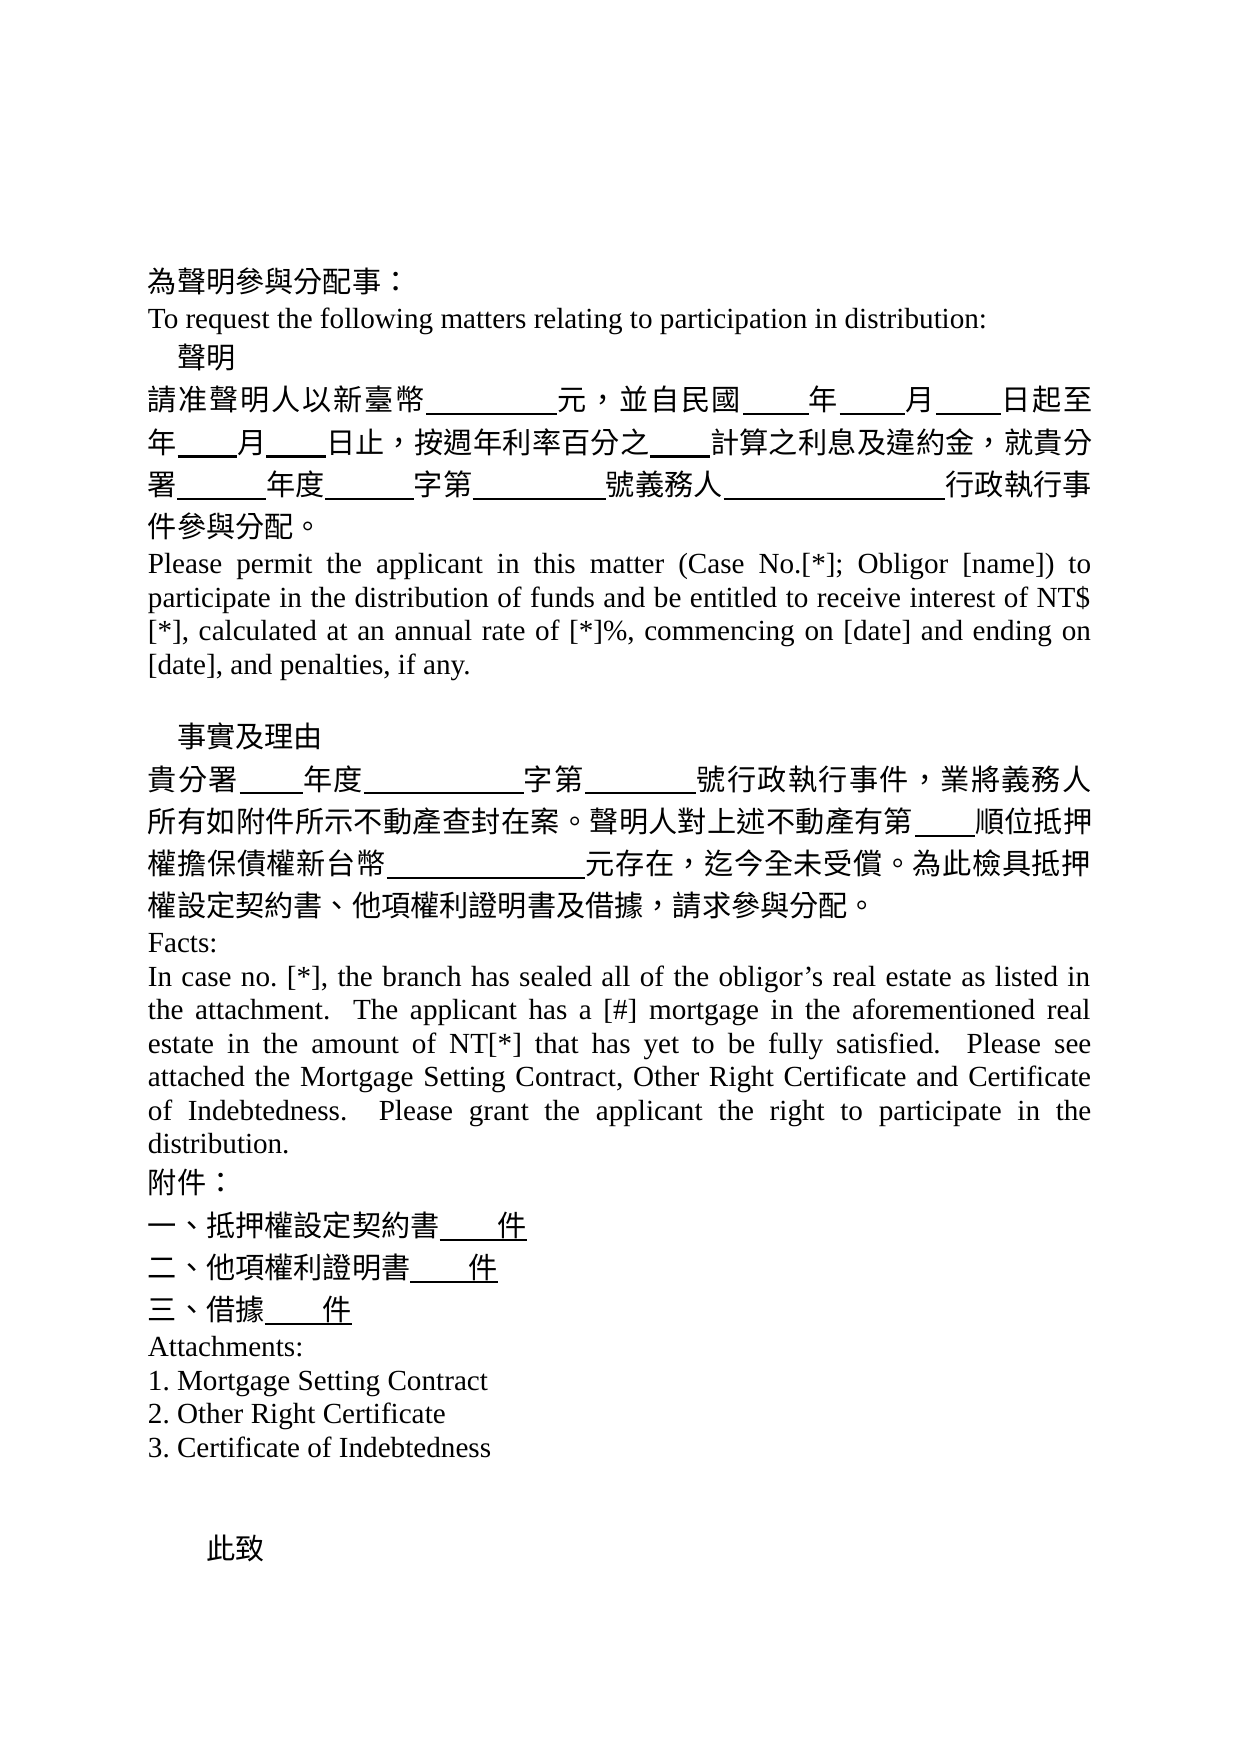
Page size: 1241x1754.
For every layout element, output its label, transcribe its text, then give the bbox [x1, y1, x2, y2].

text 為聲明參與分配事： [148, 259, 1092, 301]
text 一、抵押權設定契約書 件 [148, 1202, 1092, 1245]
text 事實及理由 [148, 714, 1092, 756]
text 2. Other Right Certificate [148, 1396, 1092, 1430]
text Please permit the applicant in this matter (Case No.[*]; Obligor [name]) to participate in the distribution of funds and be entitled to receive interest of NT$[*], calculated at an annual rate of [*]%, commencing on [date] and ending on [date], and penalties, if any. [148, 546, 1092, 680]
text 此致 [148, 1526, 1092, 1568]
text 二、他項權利證明書 件 [148, 1245, 1092, 1287]
text 三、借據 件 [148, 1287, 1092, 1329]
text To request the following matters relating to participation in distribution: [148, 301, 1092, 335]
text 附件： [148, 1160, 1092, 1202]
text 請准聲明人以新臺幣 元，並自民國 年 月 日起至 年 月 日止，按週年利率百分之 計算之利息及違約金，就貴分署 年度 字第 號義務人 行政執行事件參與分配。 [148, 377, 1092, 546]
text 3. Certificate of Indebtedness [148, 1430, 1092, 1463]
text Facts: [148, 925, 1092, 959]
text 聲明 [148, 335, 1092, 377]
text In case no. [*], the branch has sealed all of the obligor’s real estate as listed in the attachment. The applicant has a [#] mortgage in the aforementioned real estate in the amount of NT[*] that has yet to be fully satisfied. Please see attached the Mortgage Setting Contract, Other Right Certificate and Certificate of Indebtedness. Please grant the applicant the right to participate in the distribution. [148, 959, 1092, 1160]
text 1. Mortgage Setting Contract [148, 1363, 1092, 1396]
text Attachments: [148, 1329, 1092, 1363]
text 貴分署 年度 字第 號行政執行事件，業將義務人 所有如附件所示不動產查封在案。聲明人對上述不動產有第 順位抵押權擔保債權新台幣 元存在，迄今全未受償。為此檢具抵押權設定契約書、他項權利證明書及借據，請求參與分配。 [148, 756, 1092, 925]
